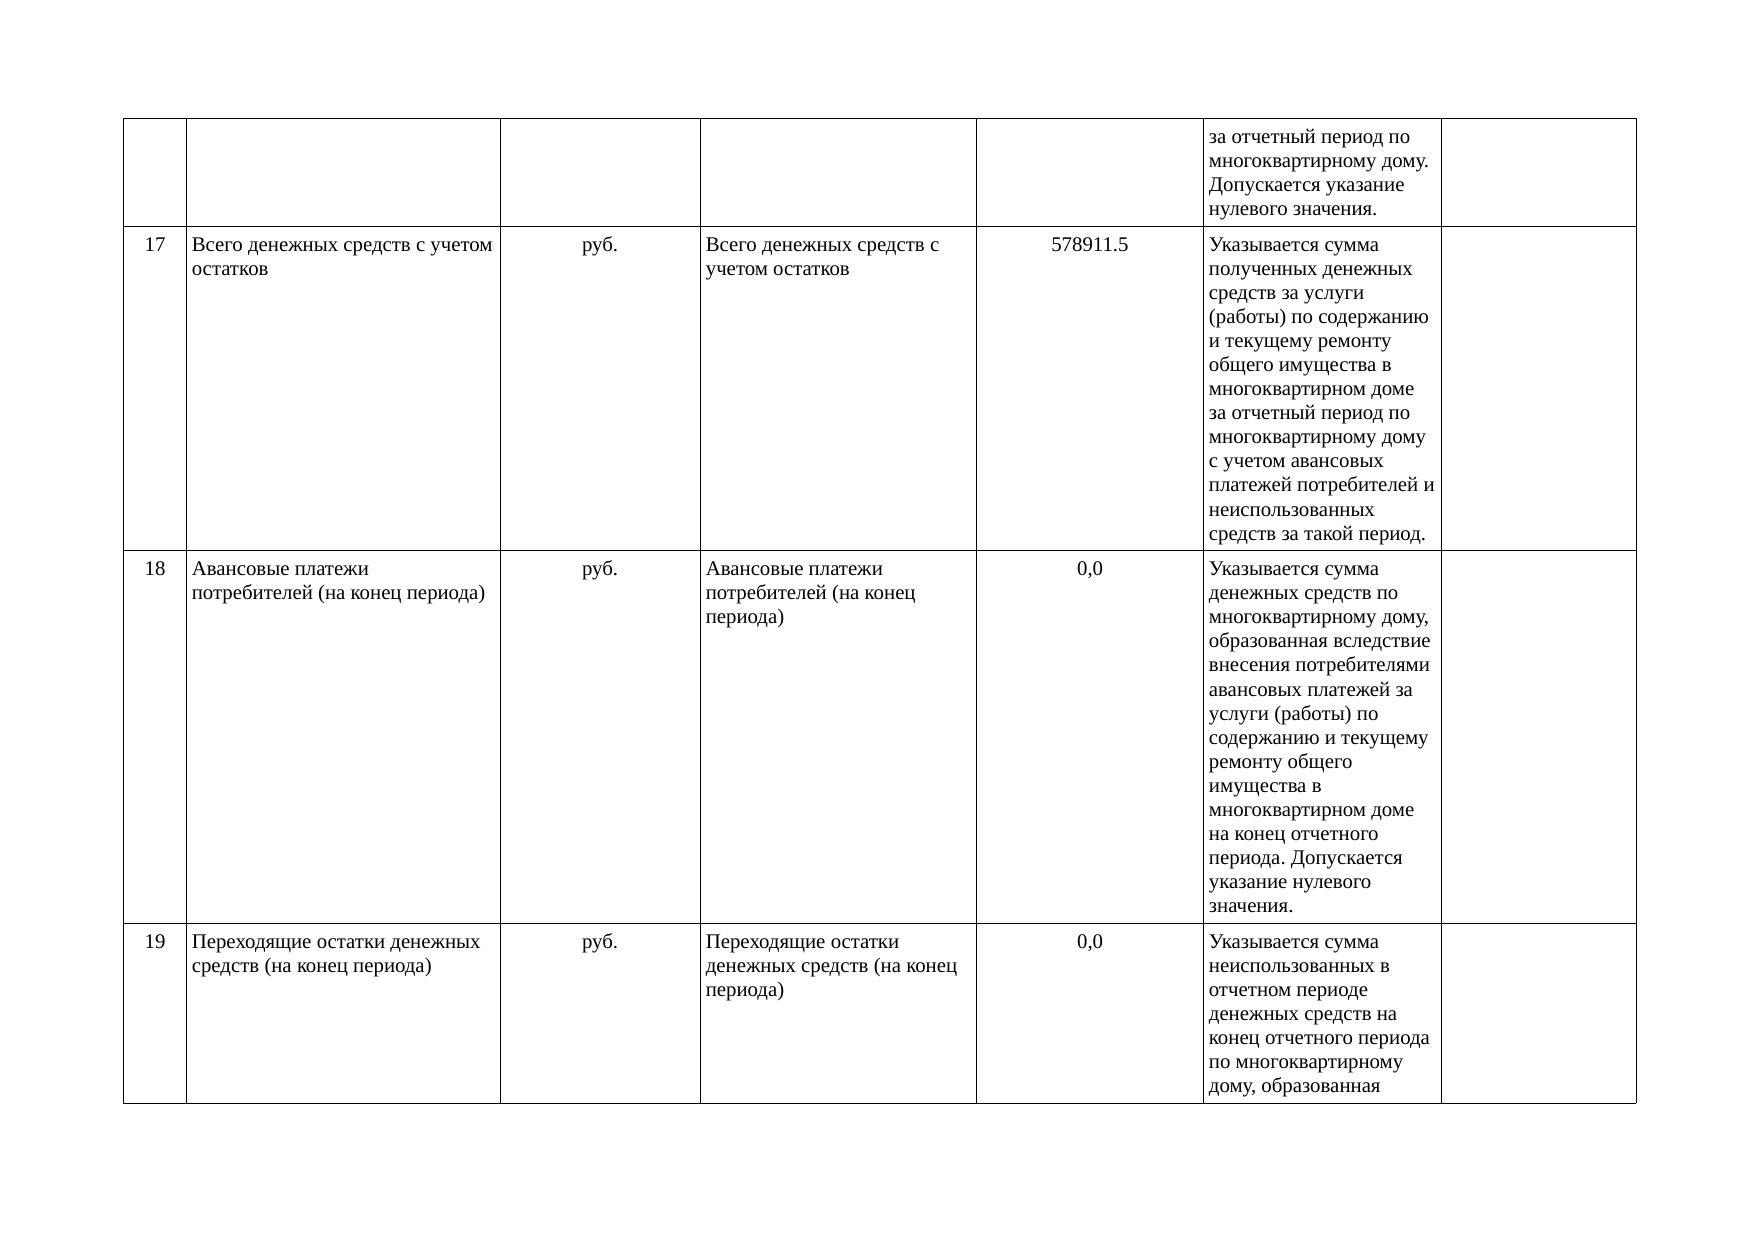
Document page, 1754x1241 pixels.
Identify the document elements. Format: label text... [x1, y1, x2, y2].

table_cell за отчетный период по многоквартирному дому. Допускается указание нулевого значения. [1204, 119, 1441, 226]
table_cell руб. [501, 227, 700, 550]
table_cell руб. [501, 551, 700, 923]
table_cell руб. [501, 924, 700, 1103]
table_cell 578911,5 [977, 227, 1203, 550]
table_cell [1442, 227, 1636, 550]
table_cell 19 [124, 924, 186, 1103]
table_cell [1442, 119, 1636, 226]
table_cell Переходящие остатки денежных средств (на конец периода) [701, 924, 976, 1103]
table_cell [124, 119, 186, 226]
table_cell 17 [124, 227, 186, 550]
table_cell [701, 119, 976, 226]
table_cell [1442, 551, 1636, 923]
table_cell Авансовые платежи потребителей (на конец периода) [701, 551, 976, 923]
table_cell Всего денежных средств с учетом остатков [187, 227, 500, 550]
table_cell Всего денежных средств с учетом остатков [701, 227, 976, 550]
table_cell [501, 119, 700, 226]
table_cell Указывается сумма денежных средств по многоквартирному дому, образованная вследствие внесения потребителями авансовых платежей за услуги (работы) по содержанию и текущему ремонту общего имущества в многоквартирном доме на конец отчетного периода. Допускается указание нулевого значения. [1204, 551, 1441, 923]
table_cell 18 [124, 551, 186, 923]
table_cell 0,0 [977, 551, 1203, 923]
table_cell 0,0 [977, 924, 1203, 1103]
table_cell Указывается сумма неиспользованных в отчетном периоде денежных средств на конец отчетного периода по многоквартирному дому, образованная [1204, 924, 1441, 1103]
table_cell [187, 119, 500, 226]
table_cell Переходящие остатки денежных средств (на конец периода) [187, 924, 500, 1103]
table_cell [977, 119, 1203, 226]
table_cell [1442, 924, 1636, 1103]
table_cell Авансовые платежи потребителей (на конец периода) [187, 551, 500, 923]
table_cell Указывается сумма полученных денежных средств за услуги (работы) по содержанию и текущему ремонту общего имущества в многоквартирном доме за отчетный период по многоквартирному дому с учетом авансовых платежей потребителей и неиспользованных средств за такой период. [1204, 227, 1441, 550]
